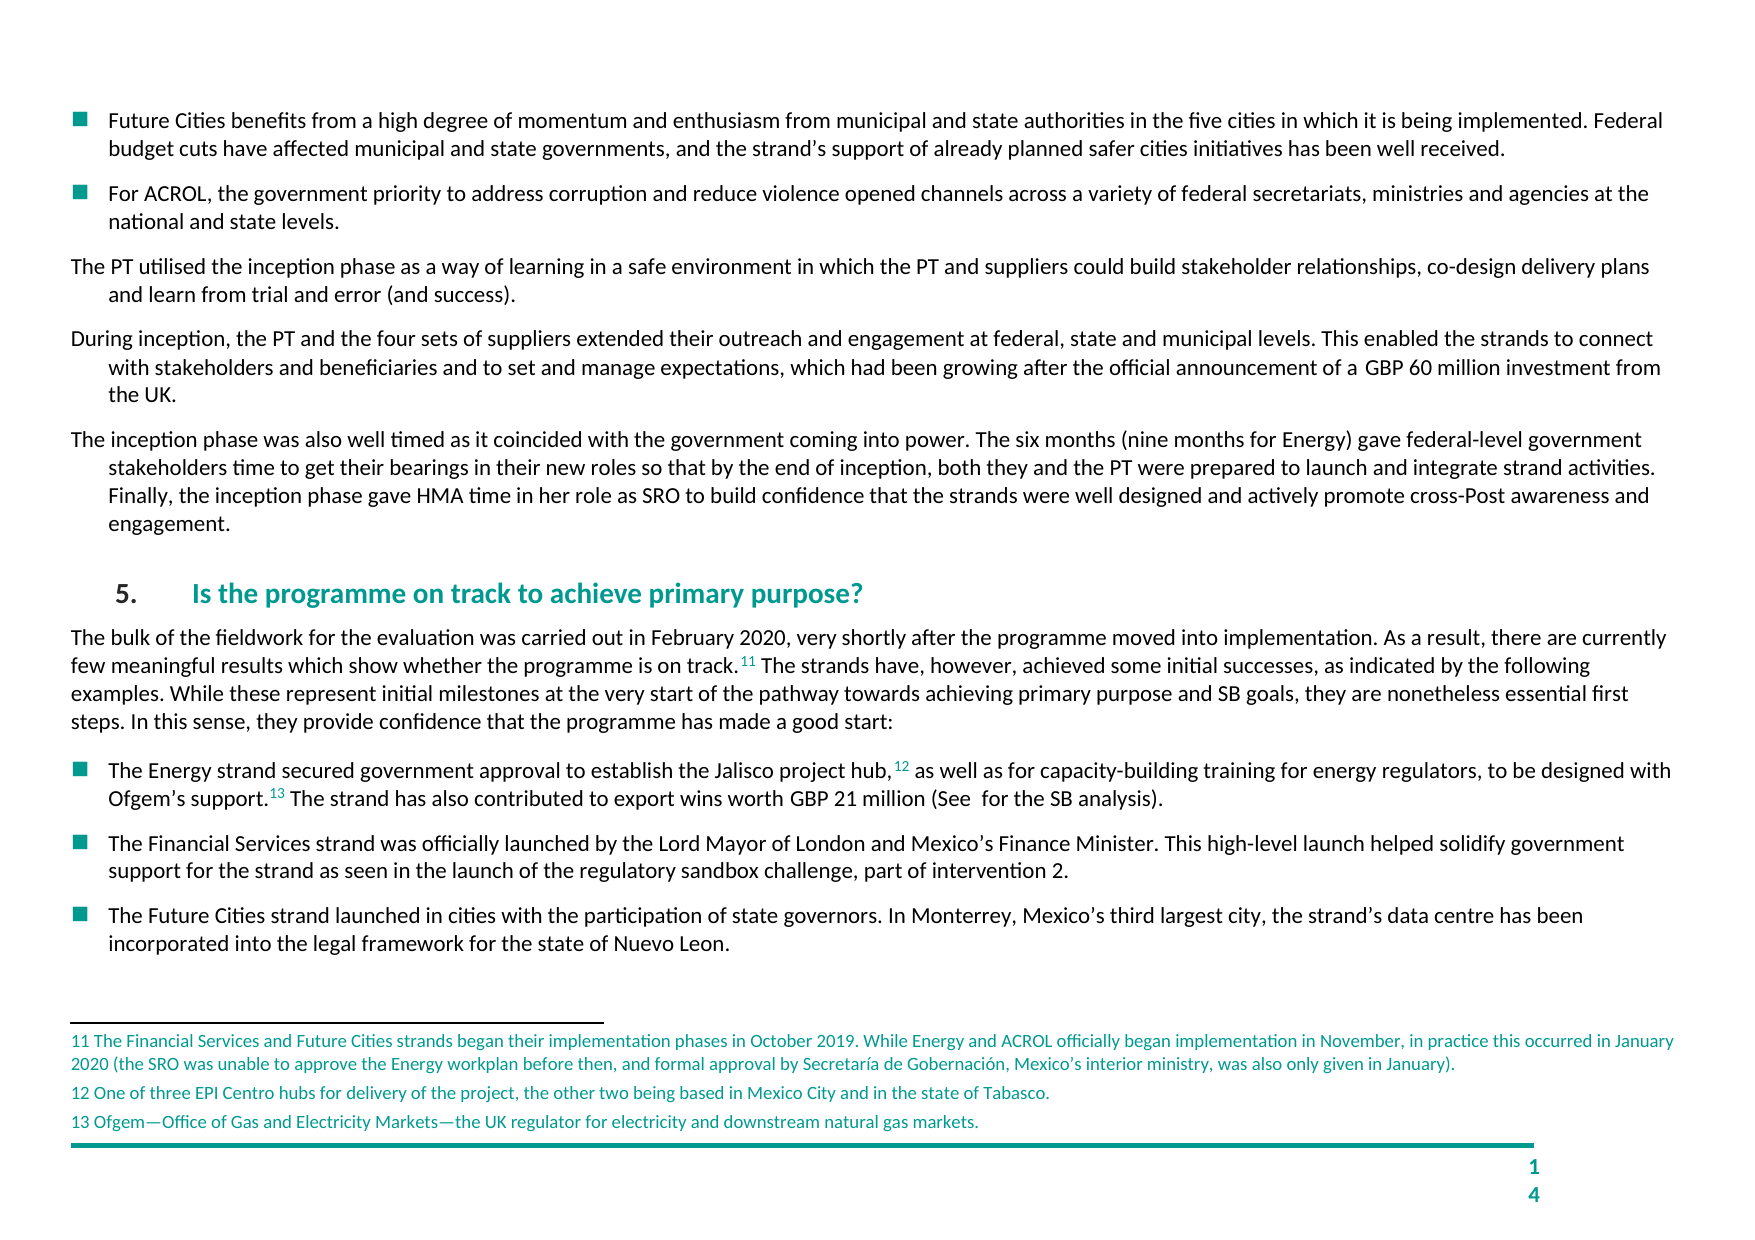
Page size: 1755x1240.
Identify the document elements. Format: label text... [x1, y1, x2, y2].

text During inception, the PT and the four sets of suppliers extended their outreach and engagement at federal, state and municipal levels. This enabled the strands to connect with stakeholders and beneficiaries and to set and manage expectations, which had been growing after the official announcement of a GBP 60 million investment from the UK. [71, 324, 1684, 409]
list Ofgem—Office of Gas and Electricity Markets—the UK regulator for electricity and downstream natural gas markets. [71, 1110, 1684, 1133]
list The Financial Services strand was officially launched by the Lord Mayor of London and Mexico’s Finance Minister. This high-level launch helped solidify government support for the strand as seen in the launch of the regulatory sandbox challenge, part of intervention 2. [71, 829, 1684, 885]
list For ACROL, the government priority to address corruption and reduce violence opened channels across a variety of federal secretariats, ministries and agencies at the national and state levels. [71, 179, 1684, 235]
subtitle Is the programme on track to achieve primary purpose? [115, 575, 1684, 611]
text The Financial Services and Future Cities strands began their implementation phases in October 2019. While Energy and ACROL officially began implementation in November, in practice this occurred in January 2020 (the SRO was unable to approve the Energy workplan before then, and formal approval by Secretaría de Gobernación, Mexico’s interior ministry, was also only given in January). [71, 1029, 1684, 1075]
list The Future Cities strand launched in cities with the participation of state governors. In Monterrey, Mexico’s third largest city, the strand’s data centre has been incorporated into the legal framework for the state of Nuevo Leon. [71, 901, 1684, 957]
text The inception phase was also well timed as it coincided with the government coming into power. The six months (nine months for Energy) gave federal-level government stakeholders time to get their bearings in their new roles so that by the end of inception, both they and the PT were prepared to launch and integrate strand activities. Finally, the inception phase gave HMA time in her role as SRO to build confidence that the strands were well designed and actively promote cross-Post awareness and engagement. [71, 425, 1684, 537]
text The PT utilised the inception phase as a way of learning in a safe environment in which the PT and suppliers could build stakeholder relationships, co-design delivery plans and learn from trial and error (and success). [71, 252, 1684, 308]
list The Energy strand secured government approval to establish the Jalisco project hub, as well as for capacity-building training for energy regulators, to be designed with Ofgem’s support. The strand has also contributed to export wins worth GBP 21 million (See Annex 9 for the SB analysis). [71, 756, 1684, 812]
list Future Cities benefits from a high degree of momentum and enthusiasm from municipal and state authorities in the five cities in which it is being implemented. Federal budget cuts have affected municipal and state governments, and the strand’s support of already planned safer cities initiatives has been well received. [71, 106, 1684, 162]
list One of three EPI Centro hubs for delivery of the project, the other two being based in Mexico City and in the state of Tabasco. [71, 1081, 1684, 1104]
text The bulk of the fieldwork for the evaluation was carried out in February 2020, very shortly after the programme moved into implementation. As a result, there are currently few meaningful results which show whether the programme is on track. The strands have, however, achieved some initial successes, as indicated by the following examples. While these represent initial milestones at the very start of the pathway towards achieving primary purpose and SB goals, they are nonetheless essential first steps. In this sense, they provide confidence that the programme has made a good start: [71, 623, 1684, 735]
